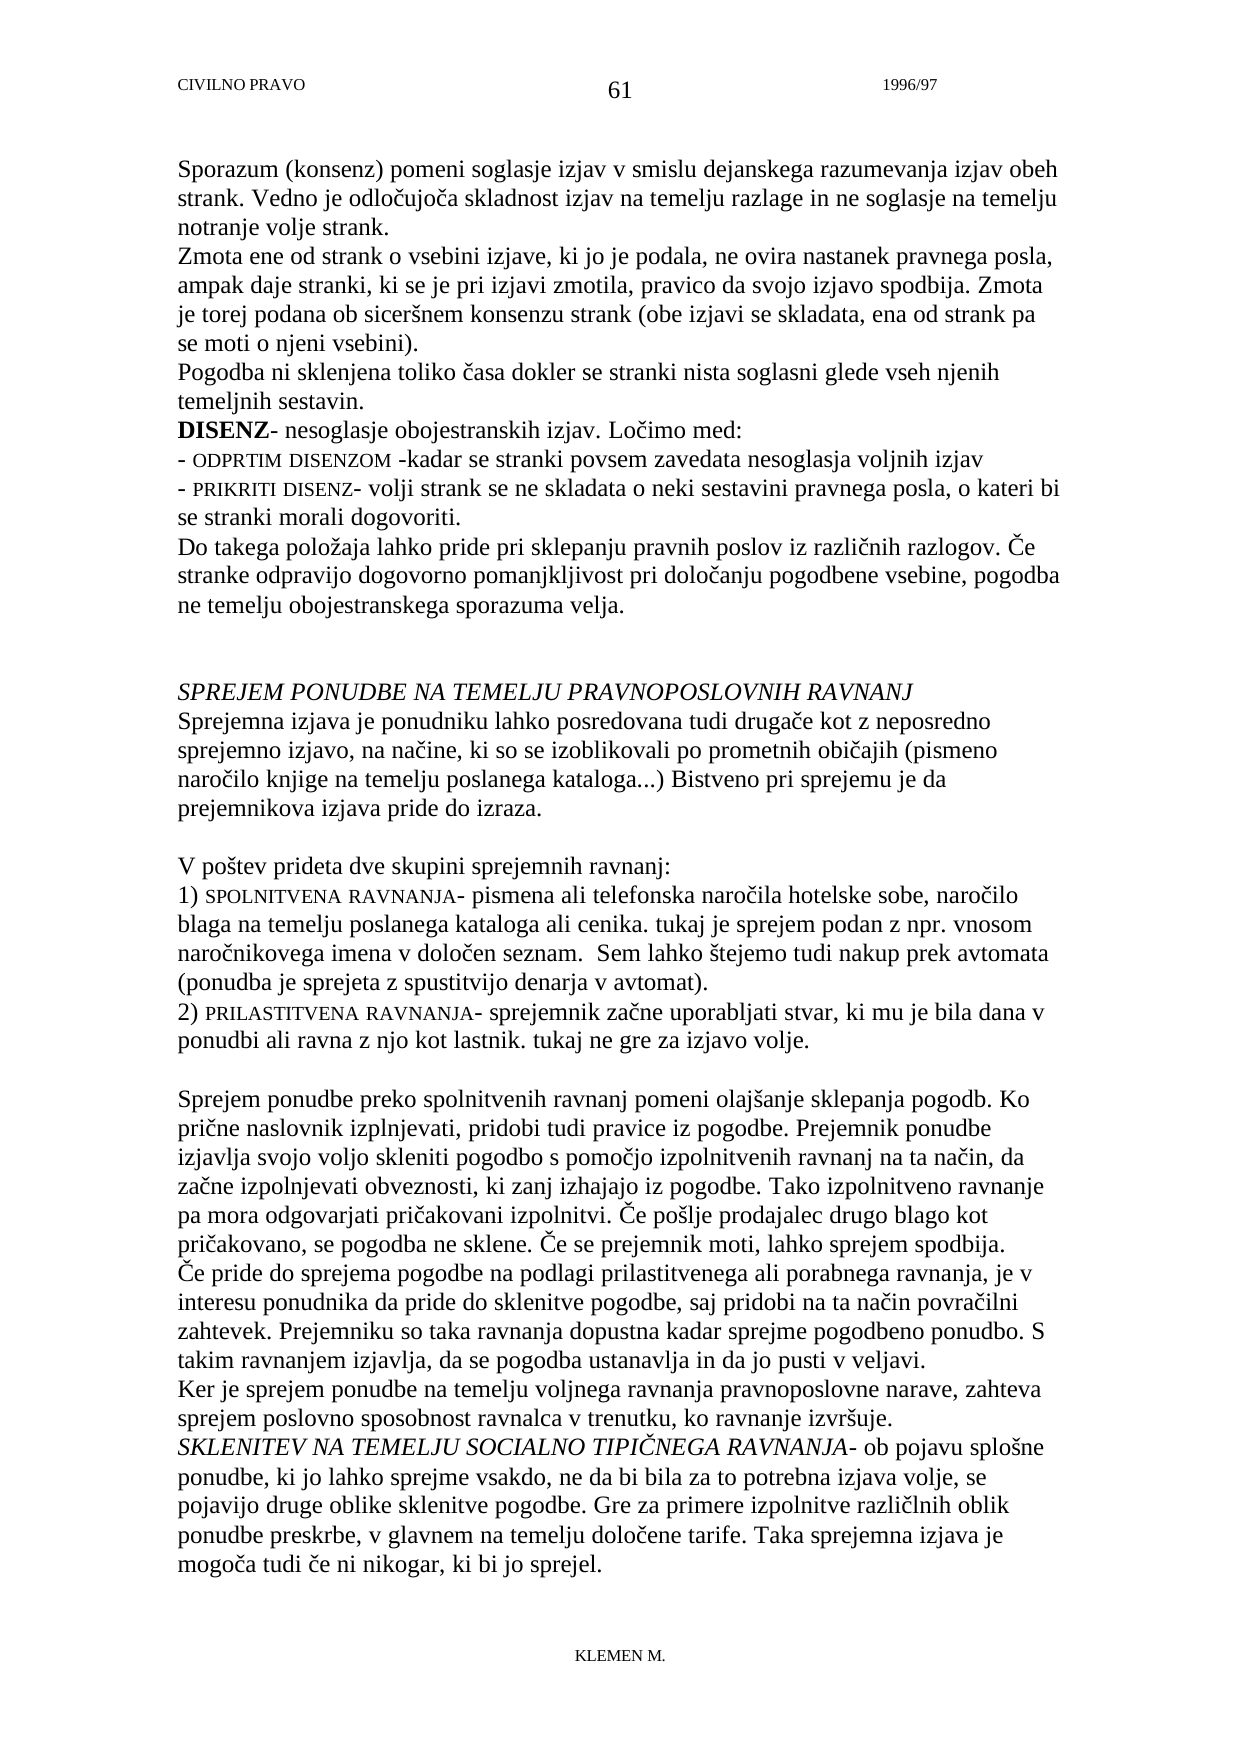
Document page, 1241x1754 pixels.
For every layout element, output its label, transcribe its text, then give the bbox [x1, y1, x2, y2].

text Sprejem ponudbe preko spolnitvenih ravnanj pomeni olajšanje sklepanja pogodb. Ko prične naslovnik izplnjevati, pridobi tudi pravice iz pogodbe. Prejemnik ponudbe izjavlja svojo voljo skleniti pogodbo s pomočjo izpolnitvenih ravnanj na ta način, da začne izpolnjevati obveznosti, ki zanj izhajajo iz pogodbe. tako izpolnitveno ravnanje pa mora odgovarjati pričakovani izpolnitvi. Če pošlje prodajalec drugo blago kot pričakovano, se pogodba ne sklene. Če se prejemnik moti, lahko sprejem spodbija. [177, 1083, 1063, 1258]
text Ker je sprejem ponudbe na temelju voljnega ravnanja pravnoposlovne narave, zahteva sprejem poslovno sposobnost ravnalca v trenutku, ko ravnanje izvršuje. [177, 1374, 1063, 1432]
text 1) spolnitvena ravnanja- pismena ali telefonska naročila hotelske sobe, naročilo blaga na temelju poslanega kataloga ali cenika. tukaj je sprejem podan z npr. vnosom naročnikovega imena v določen seznam. Sem lahko štejemo tudi nakup prek avtomata (ponudba je sprejeta z spustitvijo denarja v avtomat). [177, 880, 1063, 996]
text 2) prilastitvena ravnanja- sprejemnik začne uporabljati stvar, ki mu je bila dana v ponudbi ali ravna z njo kot lastnik. tukaj ne gre za izjavo volje. [177, 996, 1063, 1054]
text Zmota ene od strank o vsebini izjave, ki jo je podala, ne ovira nastanek pravnega posla, ampak daje stranki, ki se je pri izjavi zmotila, pravico da svojo izjavo spodbija. Zmota je torej podana ob siceršnem konsenzu strank (obe izjavi se skladata, ena od strank pa se moti o njeni vsebini). [177, 241, 1063, 357]
text V poštev prideta dve skupini sprejemnih ravnanj: [177, 851, 1063, 880]
text SKLENITEV NA TEMELJU SOCIALNO TIPIČNEGA RAVNANJA- ob pojavu splošne ponudbe, ki jo lahko sprejme vsakdo, ne da bi bila za to potrebna izjava volje, se pojavijo druge oblike sklenitve pogodbe. Gre za primere izpolnitve različlnih oblik ponudbe preskrbe, v glavnem na temelju določene tarife. Taka sprejemna izjava je mogoča tudi če ni nikogar, ki bi jo sprejel. [177, 1432, 1063, 1578]
text Sporazum (konsenz) pomeni soglasje izjav v smislu dejanskega razumevanja izjav obeh strank. Vedno je odločujoča skladnost izjav na temelju razlage in ne soglasje na temelju notranje volje strank. [177, 153, 1063, 241]
text Do takega položaja lahko pride pri sklepanju pravnih poslov iz različnih razlogov. Če stranke odpravijo dogovorno pomanjkljivost pri določanju pogodbene vsebine, pogodba ne temelju obojestranskega sporazuma velja. [177, 531, 1063, 618]
text - prikriti disenz- volji strank se ne skladata o neki sestavini pravnega posla, o kateri bi se stranki morali dogovoriti. [177, 473, 1063, 531]
text SPREJEM PONUDBE NA TEMELJU PRAVNOPOSLOVNIH RAVNANJ [177, 677, 1063, 706]
text - odprtim disenzom -kadar se stranki povsem zavedata nesoglasja voljnih izjav [177, 444, 1063, 473]
text Pogodba ni sklenjena toliko časa dokler se stranki nista soglasni glede vseh njenih temeljnih sestavin. [177, 357, 1063, 415]
text disenz- nesoglasje obojestranskih izjav. Ločimo med: [177, 415, 1063, 444]
text Sprejemna izjava je ponudniku lahko posredovana tudi drugače kot z neposredno sprejemno izjavo, na načine, ki so se izoblikovali po prometnih običajih (pismeno naročilo knjige na temelju poslanega kataloga...) Bistveno pri sprejemu je da prejemnikova izjava pride do izraza. [177, 706, 1063, 822]
text Če pride do sprejema pogodbe na podlagi prilastitvenega ali porabnega ravnanja, je v interesu ponudnika da pride do sklenitve pogodbe, saj pridobi na ta način povračilni zahtevek. Prejemniku so taka ravnanja dopustna kadar sprejme pogodbeno ponudbo. S takim ravnanjem izjavlja, da se pogodba ustanavlja in da jo pusti v veljavi. [177, 1258, 1063, 1374]
